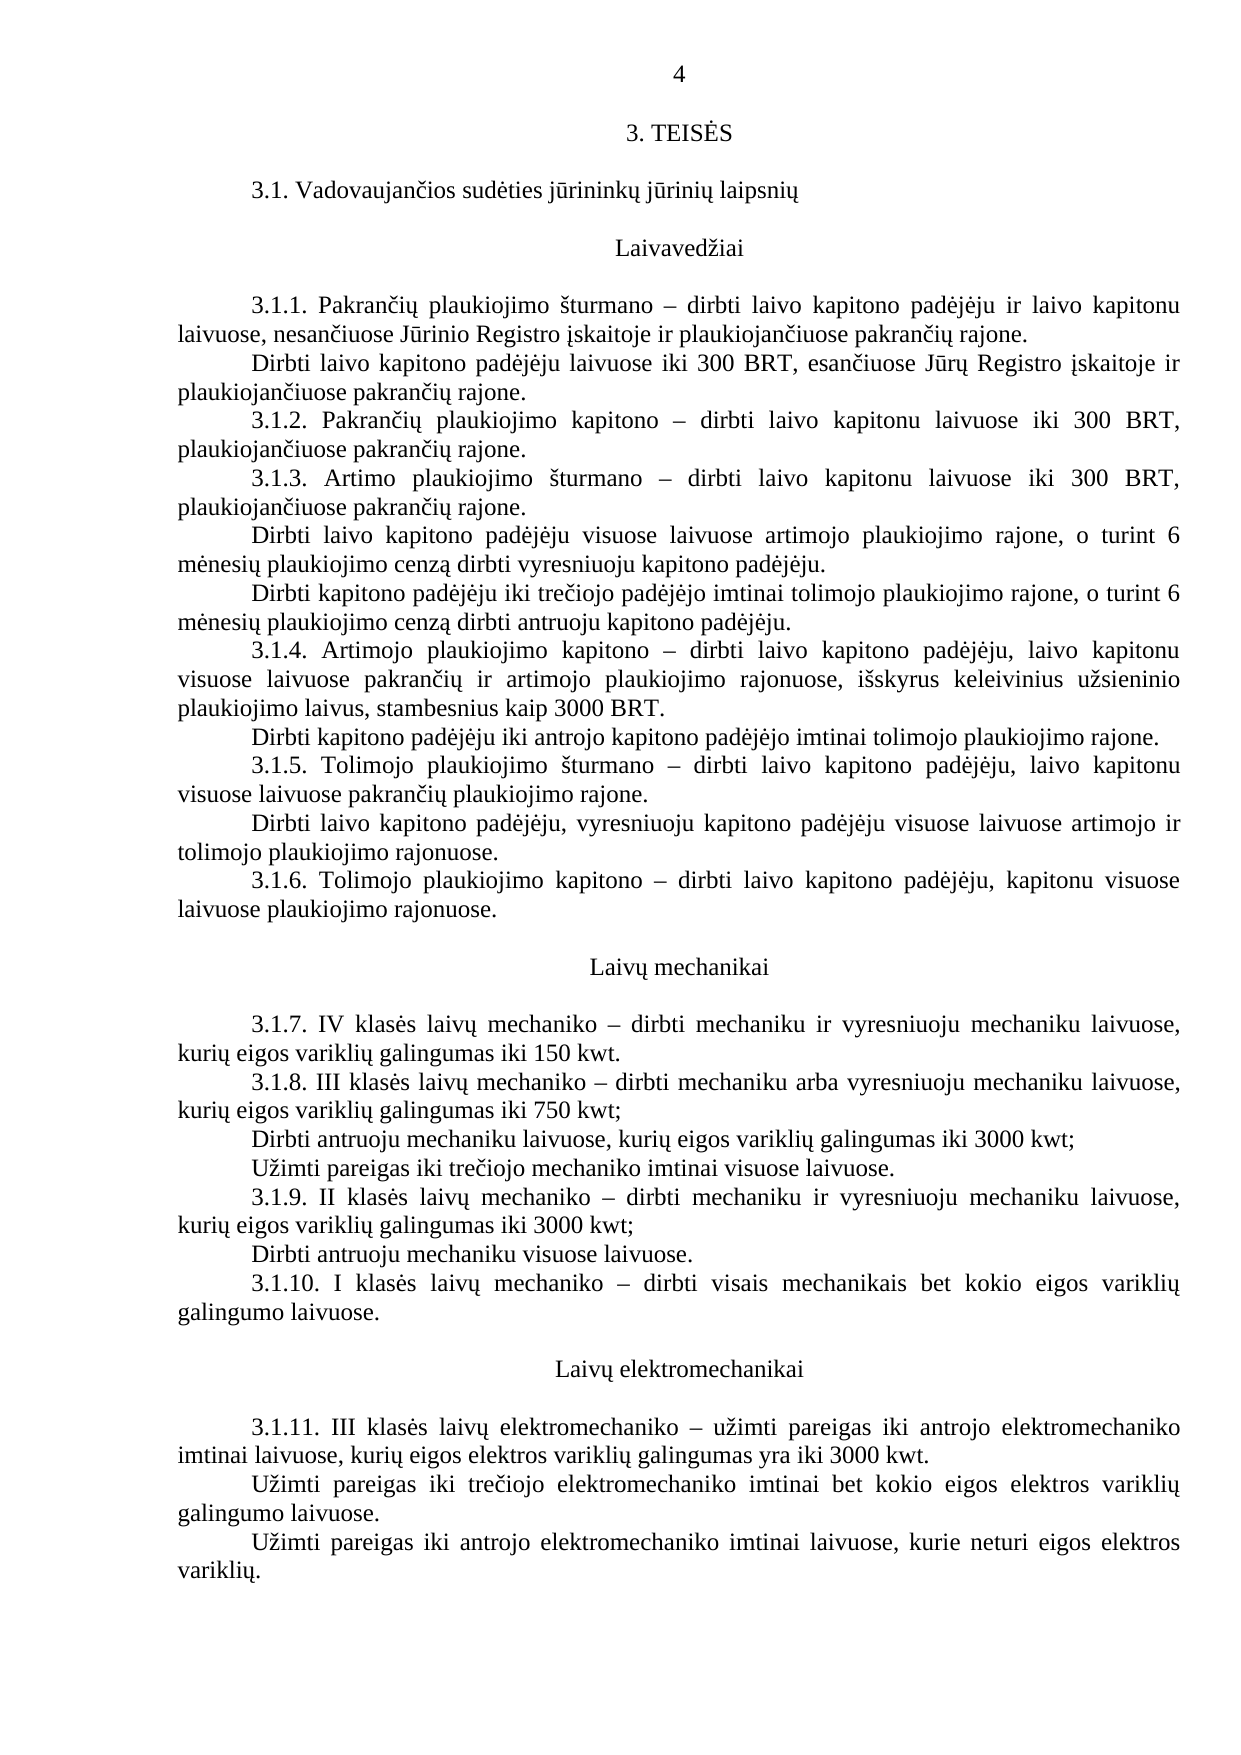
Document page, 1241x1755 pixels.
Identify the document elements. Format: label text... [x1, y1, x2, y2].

text Laivų mechanikai [177, 952, 1181, 981]
text Dirbti laivo kapitono padėjėju laivuose iki 300 BRT, esančiuose Jūrų Registro įskaitoje ir plaukiojančiuose pakrančių rajone. [177, 348, 1181, 406]
text 3.1.7. IV klasės laivų mechaniko – dirbti mechaniku ir vyresniuoju mechaniku laivuose, kurių eigos variklių galingumas iki 150 kwt. [177, 1009, 1181, 1067]
text Užimti pareigas iki trečiojo mechaniko imtinai visuose laivuose. [177, 1153, 1181, 1182]
text 3.1.4. Artimojo plaukiojimo kapitono – dirbti laivo kapitono padėjėju, laivo kapitonu visuose laivuose pakrančių ir artimojo plaukiojimo rajonuose, išskyrus keleivinius užsieninio plaukiojimo laivus, stambesnius kaip 3000 BRT. [177, 636, 1181, 722]
text 3.1.9. II klasės laivų mechaniko – dirbti mechaniku ir vyresniuoju mechaniku laivuose, kurių eigos variklių galingumas iki 3000 kwt; [177, 1182, 1181, 1239]
text Laivavedžiai [177, 233, 1181, 262]
text 3.1.8. III klasės laivų mechaniko – dirbti mechaniku arba vyresniuoju mechaniku laivuose, kurių eigos variklių galingumas iki 750 kwt; [177, 1067, 1181, 1124]
text Užimti pareigas iki antrojo elektromechaniko imtinai laivuose, kurie neturi eigos elektros variklių. [177, 1527, 1181, 1584]
text Laivų elektromechanikai [177, 1354, 1181, 1383]
text 3. TEISĖS [177, 118, 1181, 147]
text Dirbti antruoju mechaniku visuose laivuose. [177, 1239, 1181, 1268]
text 3.1.10. I klasės laivų mechaniko – dirbti visais mechanikais bet kokio eigos variklių galingumo laivuose. [177, 1268, 1181, 1326]
text Dirbti kapitono padėjėju iki antrojo kapitono padėjėjo imtinai tolimojo plaukiojimo rajone. [177, 722, 1181, 751]
text 3.1.3. Artimo plaukiojimo šturmano – dirbti laivo kapitonu laivuose iki 300 BRT, plaukiojančiuose pakrančių rajone. [177, 463, 1181, 521]
text Dirbti kapitono padėjėju iki trečiojo padėjėjo imtinai tolimojo plaukiojimo rajone, o turint 6 mėnesių plaukiojimo cenzą dirbti antruoju kapitono padėjėju. [177, 578, 1181, 636]
text 3.1.5. Tolimojo plaukiojimo šturmano – dirbti laivo kapitono padėjėju, laivo kapitonu visuose laivuose pakrančių plaukiojimo rajone. [177, 751, 1181, 808]
text 3.1.6. Tolimojo plaukiojimo kapitono – dirbti laivo kapitono padėjėju, kapitonu visuose laivuose plaukiojimo rajonuose. [177, 866, 1181, 923]
text Dirbti laivo kapitono padėjėju, vyresniuoju kapitono padėjėju visuose laivuose artimojo ir tolimojo plaukiojimo rajonuose. [177, 808, 1181, 866]
text Užimti pareigas iki trečiojo elektromechaniko imtinai bet kokio eigos elektros variklių galingumo laivuose. [177, 1469, 1181, 1527]
text 3.1.2. Pakrančių plaukiojimo kapitono – dirbti laivo kapitonu laivuose iki 300 BRT, plaukiojančiuose pakrančių rajone. [177, 406, 1181, 463]
text Dirbti laivo kapitono padėjėju visuose laivuose artimojo plaukiojimo rajone, o turint 6 mėnesių plaukiojimo cenzą dirbti vyresniuoju kapitono padėjėju. [177, 521, 1181, 578]
text 3.1. Vadovaujančios sudėties jūrininkų jūrinių laipsnių [177, 176, 1181, 204]
text 3.1.1. Pakrančių plaukiojimo šturmano – dirbti laivo kapitono padėjėju ir laivo kapitonu laivuose, nesančiuose Jūrinio Registro įskaitoje ir plaukiojančiuose pakrančių rajone. [177, 291, 1181, 348]
text 3.1.11. III klasės laivų elektromechaniko – užimti pareigas iki antrojo elektromechaniko imtinai laivuose, kurių eigos elektros variklių galingumas yra iki 3000 kwt. [177, 1412, 1181, 1469]
text Dirbti antruoju mechaniku laivuose, kurių eigos variklių galingumas iki 3000 kwt; [177, 1124, 1181, 1153]
